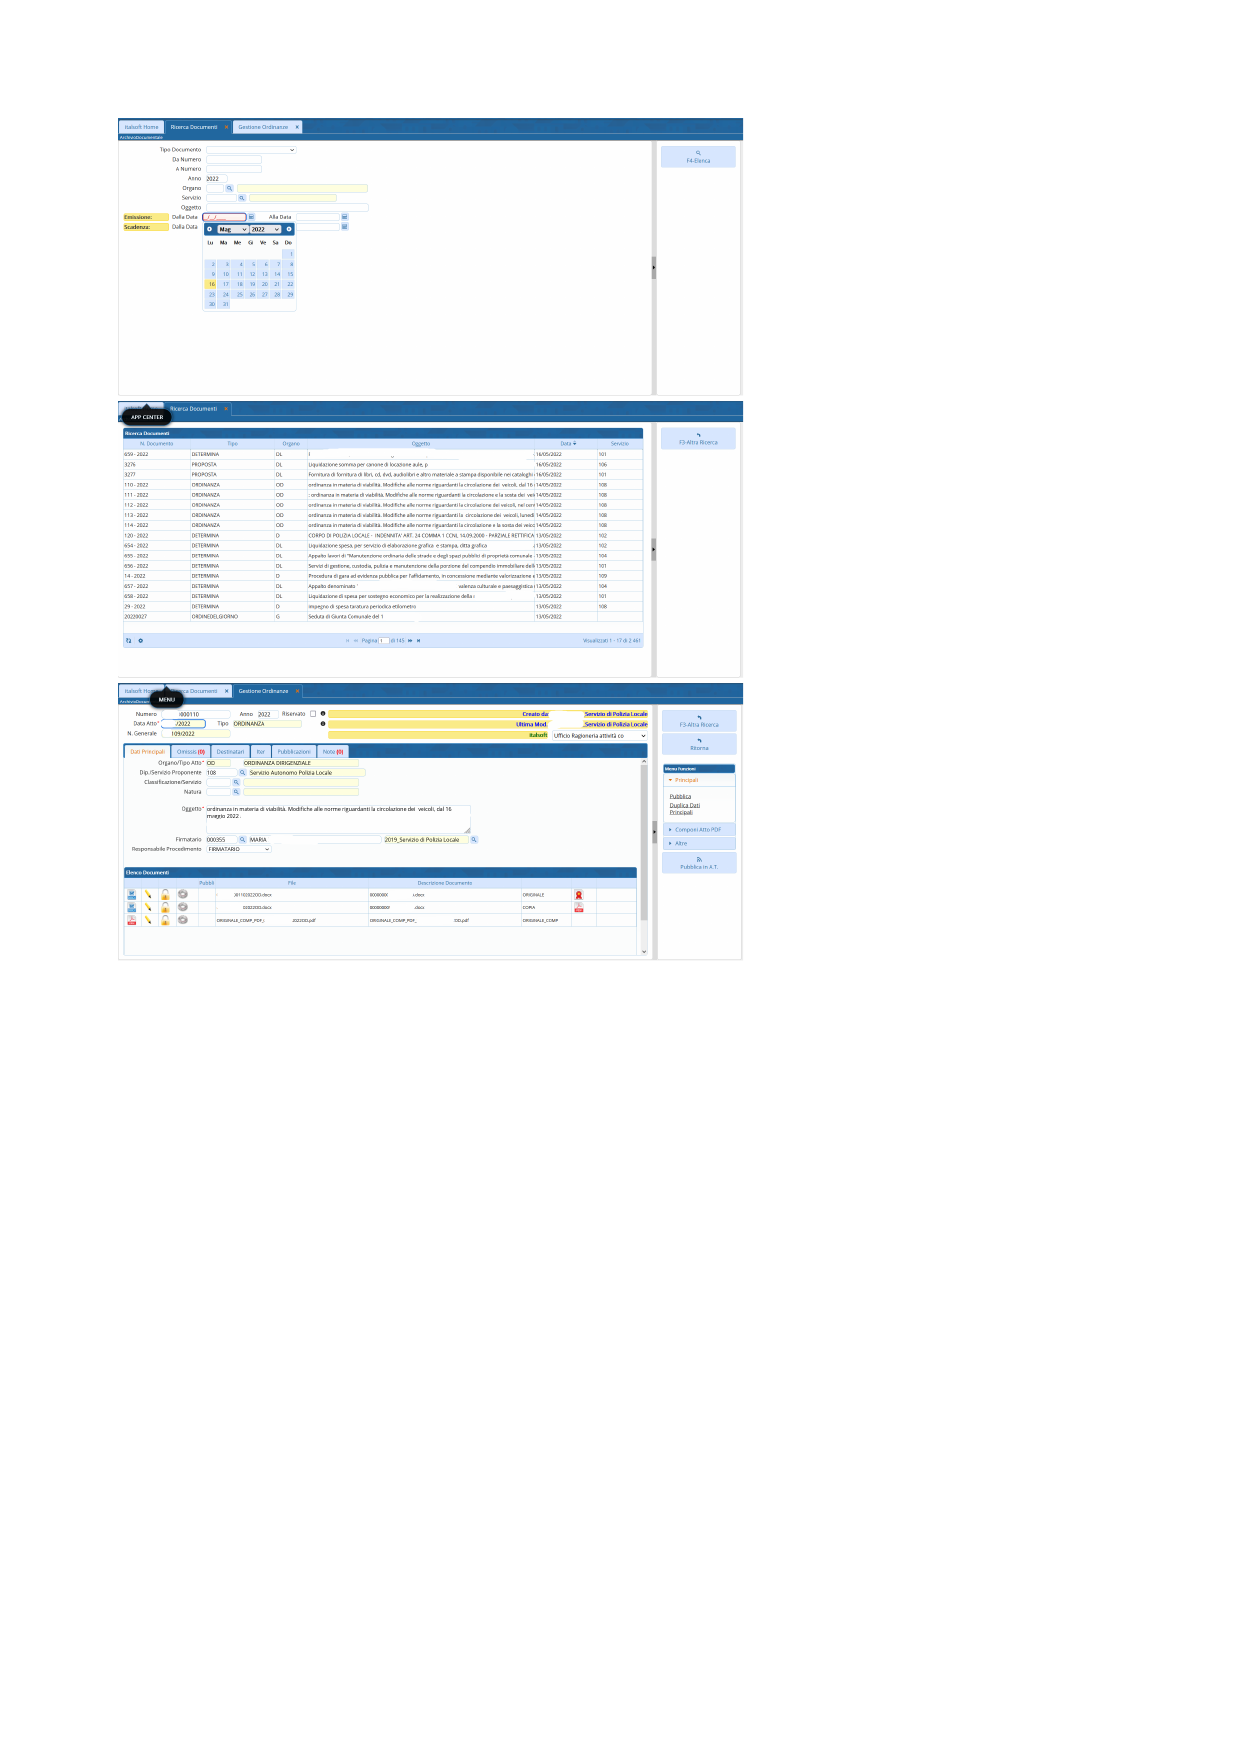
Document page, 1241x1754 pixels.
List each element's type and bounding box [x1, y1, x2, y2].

picture [118, 401, 744, 678]
picture [118, 683, 744, 961]
picture [118, 118, 744, 396]
